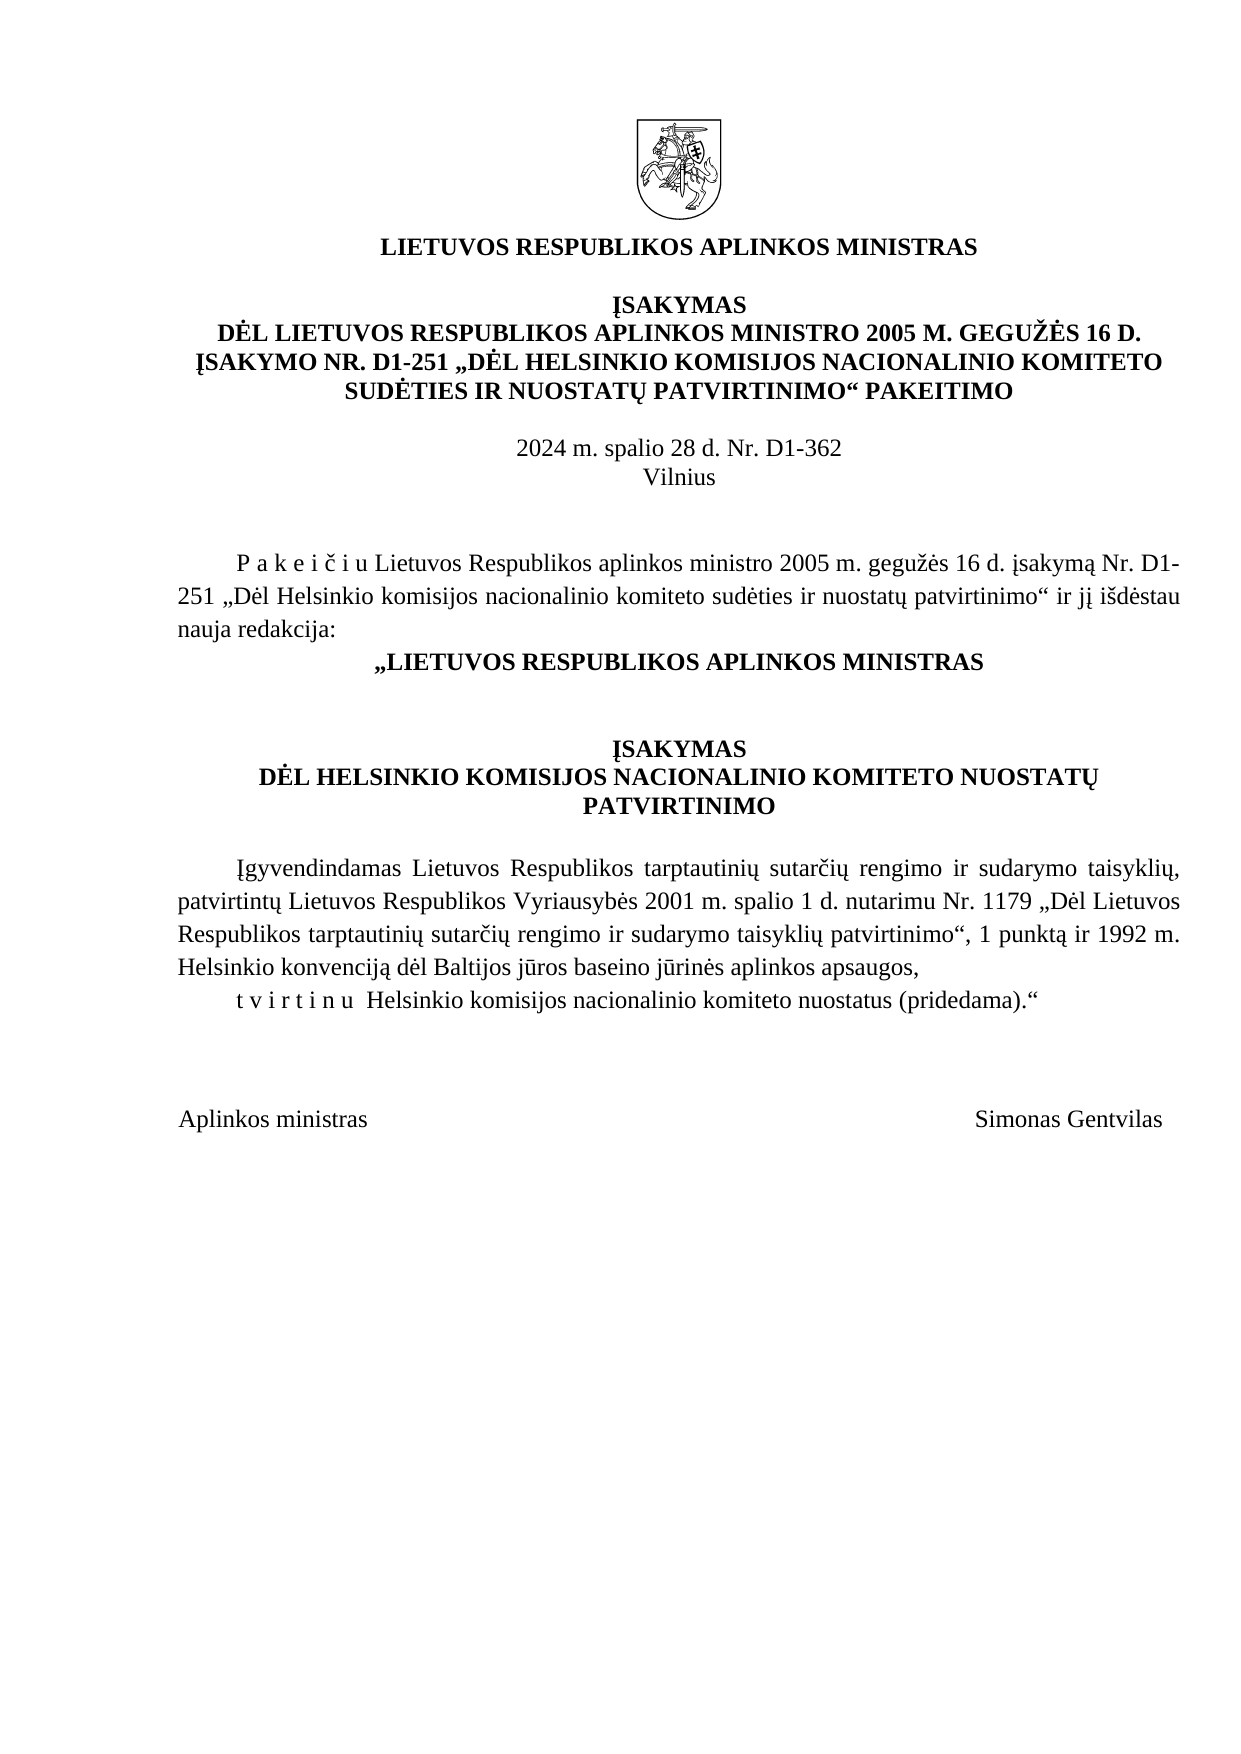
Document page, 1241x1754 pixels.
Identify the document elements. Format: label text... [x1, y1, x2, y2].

text ĮSAKYMAS [177, 290, 1181, 318]
text ĮSAKYMAS [177, 734, 1181, 762]
text Vilnius [177, 462, 1181, 520]
text tvirtinu Helsinkio komisijos nacionalinio komiteto nuostatus (pridedama).“ [177, 985, 1181, 1014]
text DĖL LIETUVOS RESPUBLIKOS APLINKOS MINISTRO 2005 M. GEGUŽĖS 16 D. ĮSAKYMO NR. D1-251 „DĖL HELSINKIO KOMISIJOS NACIONALINIO KOMITETO SUDĖTIES IR NUOSTATŲ PATVIRTINIMO“ PAKEITIMO [177, 318, 1181, 405]
text Aplinkos ministras Simonas Gentvilas [178, 1104, 1177, 1133]
text DĖL HELSINKIO KOMISIJOS NACIONALINIO KOMITETO NUOSTATŲ PATVIRTINIMO [177, 762, 1181, 820]
text „LIETUVOS RESPUBLIKOS APLINKOS MINISTRAS [177, 647, 1181, 676]
text Įgyvendindamas Lietuvos Respublikos tarptautinių sutarčių rengimo ir sudarymo taisyklių, patvirtintų Lietuvos Respublikos Vyriausybės 2001 m. spalio 1 d. nutarimu Nr. 1179 „Dėl Lietuvos Respublikos tarptautinių sutarčių rengimo ir sudarymo taisyklių patvirtinimo“, 1 punktą ir 1992 m. Helsinkio konvenciją dėl Baltijos jūros baseino jūrinės aplinkos apsaugos, [177, 853, 1181, 981]
text LIETUVOS RESPUBLIKOS APLINKOS MINISTRAS [177, 232, 1181, 261]
text 2024 m. spalio 28 d. Nr. D1-362 [177, 433, 1181, 462]
text P a k e i č i u Lietuvos Respublikos aplinkos ministro 2005 m. gegužės 16 d. įsakymą Nr. D1-251 „Dėl Helsinkio komisijos nacionalinio komiteto sudėties ir nuostatų patvirtinimo“ ir jį išdėstau nauja redakcija: [177, 548, 1181, 643]
